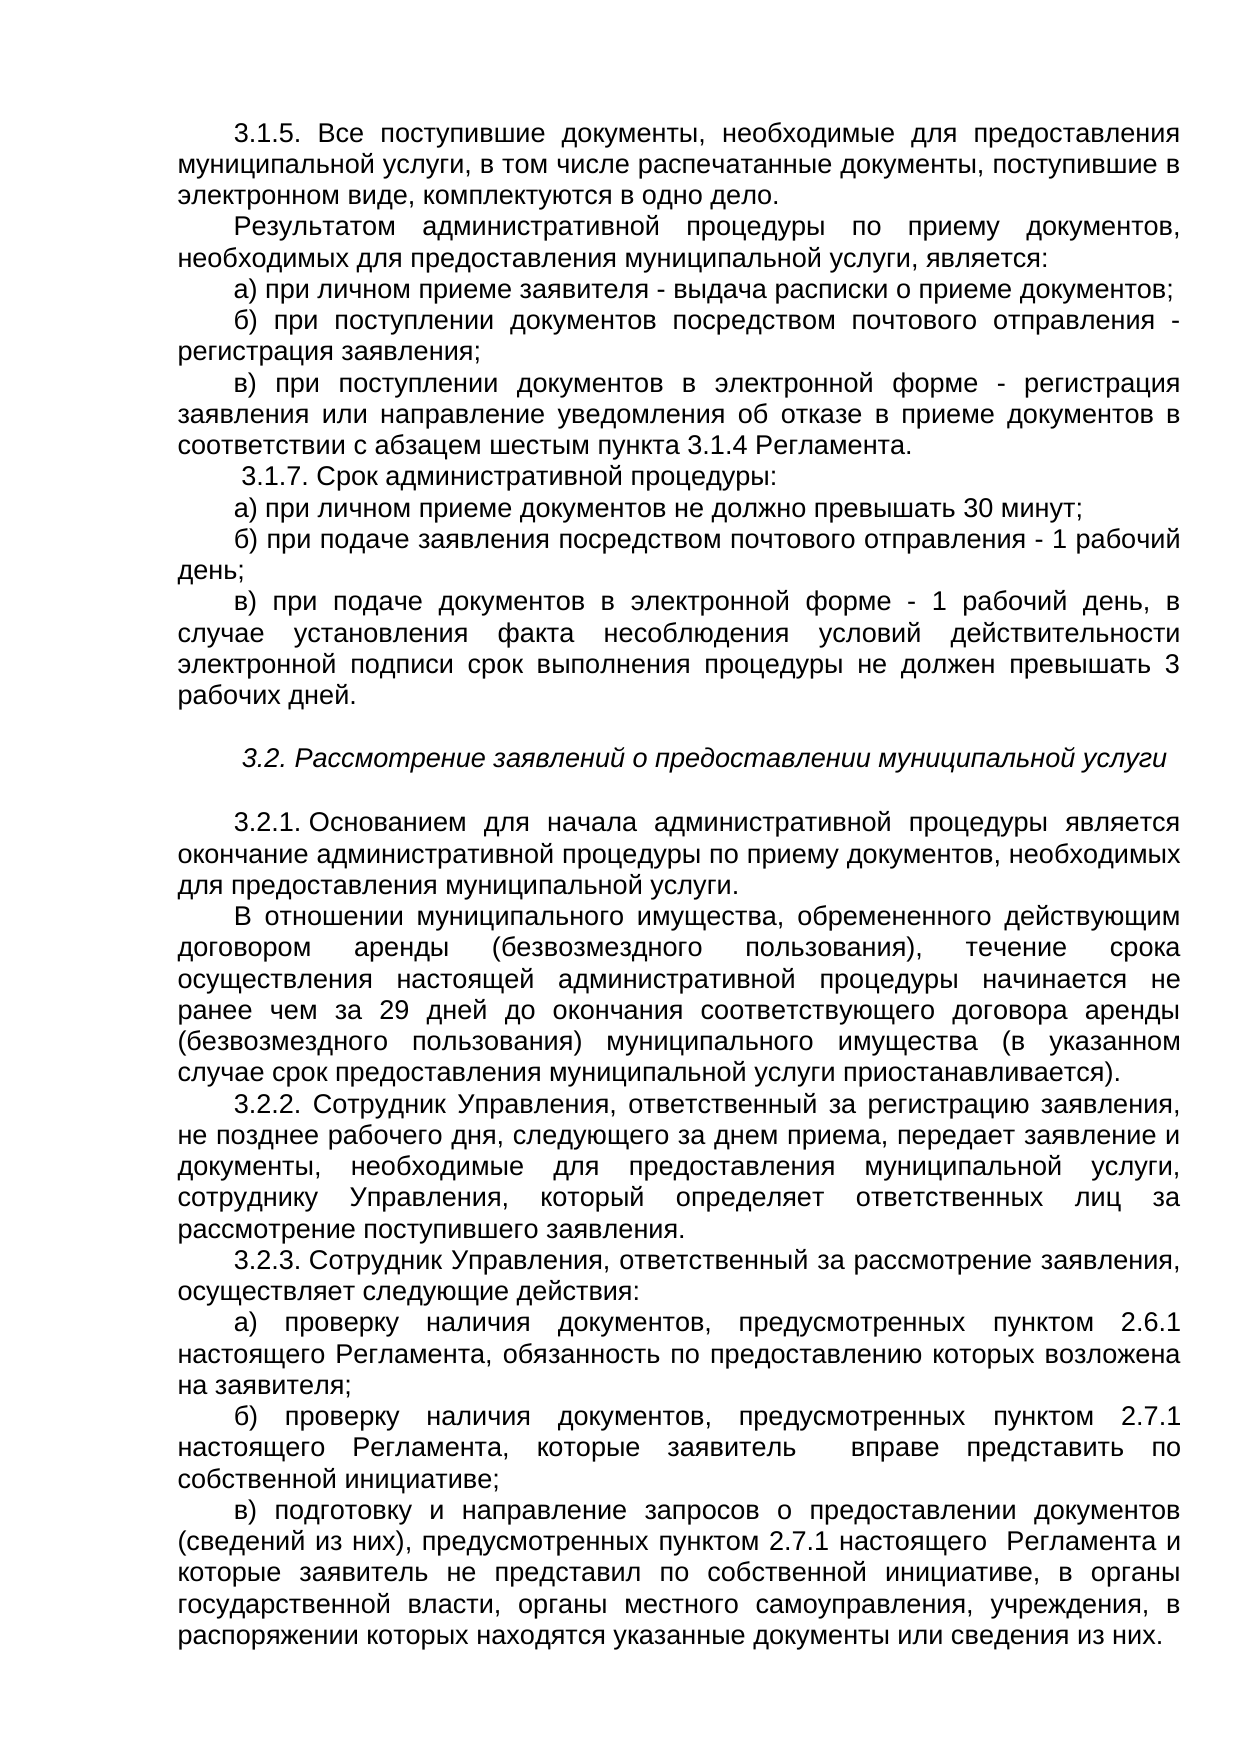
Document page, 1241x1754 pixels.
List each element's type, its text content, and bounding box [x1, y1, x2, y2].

text 3.2.1. Основанием для начала административной процедуры является окончание административной процедуры по приему документов, необходимых для предоставления муниципальной услуги. [177, 806, 1181, 900]
text в) подготовку и направление запросов о предоставлении документов (сведений из них), предусмотренных пунктом 2.7.1 настоящего Регламента и которые заявитель не представил по собственной инициативе, в органы государственной власти, органы местного самоуправления, учреждения, в распоряжении которых находятся указанные документы или сведения из них. [177, 1494, 1181, 1650]
text 3.2.3. Сотрудник Управления, ответственный за рассмотрение заявления, осуществляет следующие действия: [177, 1244, 1181, 1306]
text в) при поступлении документов в электронной форме - регистрация заявления или направление уведомления об отказе в приеме документов в соответствии с абзацем шестым пункта 3.1.4 Регламента. [177, 367, 1181, 460]
text а) проверку наличия документов, предусмотренных пунктом 2.6.1 настоящего Регламента, обязанность по предоставлению которых возложена на заявителя; [177, 1306, 1181, 1400]
text б) при поступлении документов посредством почтового отправления - регистрация заявления; [177, 304, 1181, 367]
text Результатом административной процедуры по приему документов, необходимых для предоставления муниципальной услуги, является: [177, 210, 1181, 273]
text а) при личном приеме документов не должно превышать 30 минут; [177, 492, 1181, 523]
text В отношении муниципального имущества, обремененного действующим договором аренды (безвозмездного пользования), течение срока осуществления настоящей административной процедуры начинается не ранее чем за 29 дней до окончания соответствующего договора аренды (безвозмездного пользования) муниципального имущества (в указанном случае срок предоставления муниципальной услуги приостанавливается). [177, 900, 1181, 1088]
text а) при личном приеме заявителя - выдача расписки о приеме документов; [177, 273, 1181, 304]
text 3.2.2. Сотрудник Управления, ответственный за регистрацию заявления, не позднее рабочего дня, следующего за днем приема, передает заявление и документы, необходимые для предоставления муниципальной услуги, сотруднику Управления, который определяет ответственных лиц за рассмотрение поступившего заявления. [177, 1088, 1181, 1244]
text 3.1.7. Срок административной процедуры: [177, 460, 1181, 492]
text б) при подаче заявления посредством почтового отправления - 1 рабочий день; [177, 523, 1181, 585]
text в) при подаче документов в электронной форме - 1 рабочий день, в случае установления факта несоблюдения условий действительности электронной подписи срок выполнения процедуры не должен превышать 3 рабочих дней. [177, 585, 1181, 710]
text 3.2. Рассмотрение заявлений о предоставлении муниципальной услуги [177, 742, 1175, 773]
text 3.1.5. Все поступившие документы, необходимые для предоставления муниципальной услуги, в том числе распечатанные документы, поступившие в электронном виде, комплектуются в одно дело. [177, 117, 1181, 210]
text б) проверку наличия документов, предусмотренных пунктом 2.7.1 настоящего Регламента, которые заявитель вправе представить по собственной инициативе; [177, 1400, 1181, 1494]
